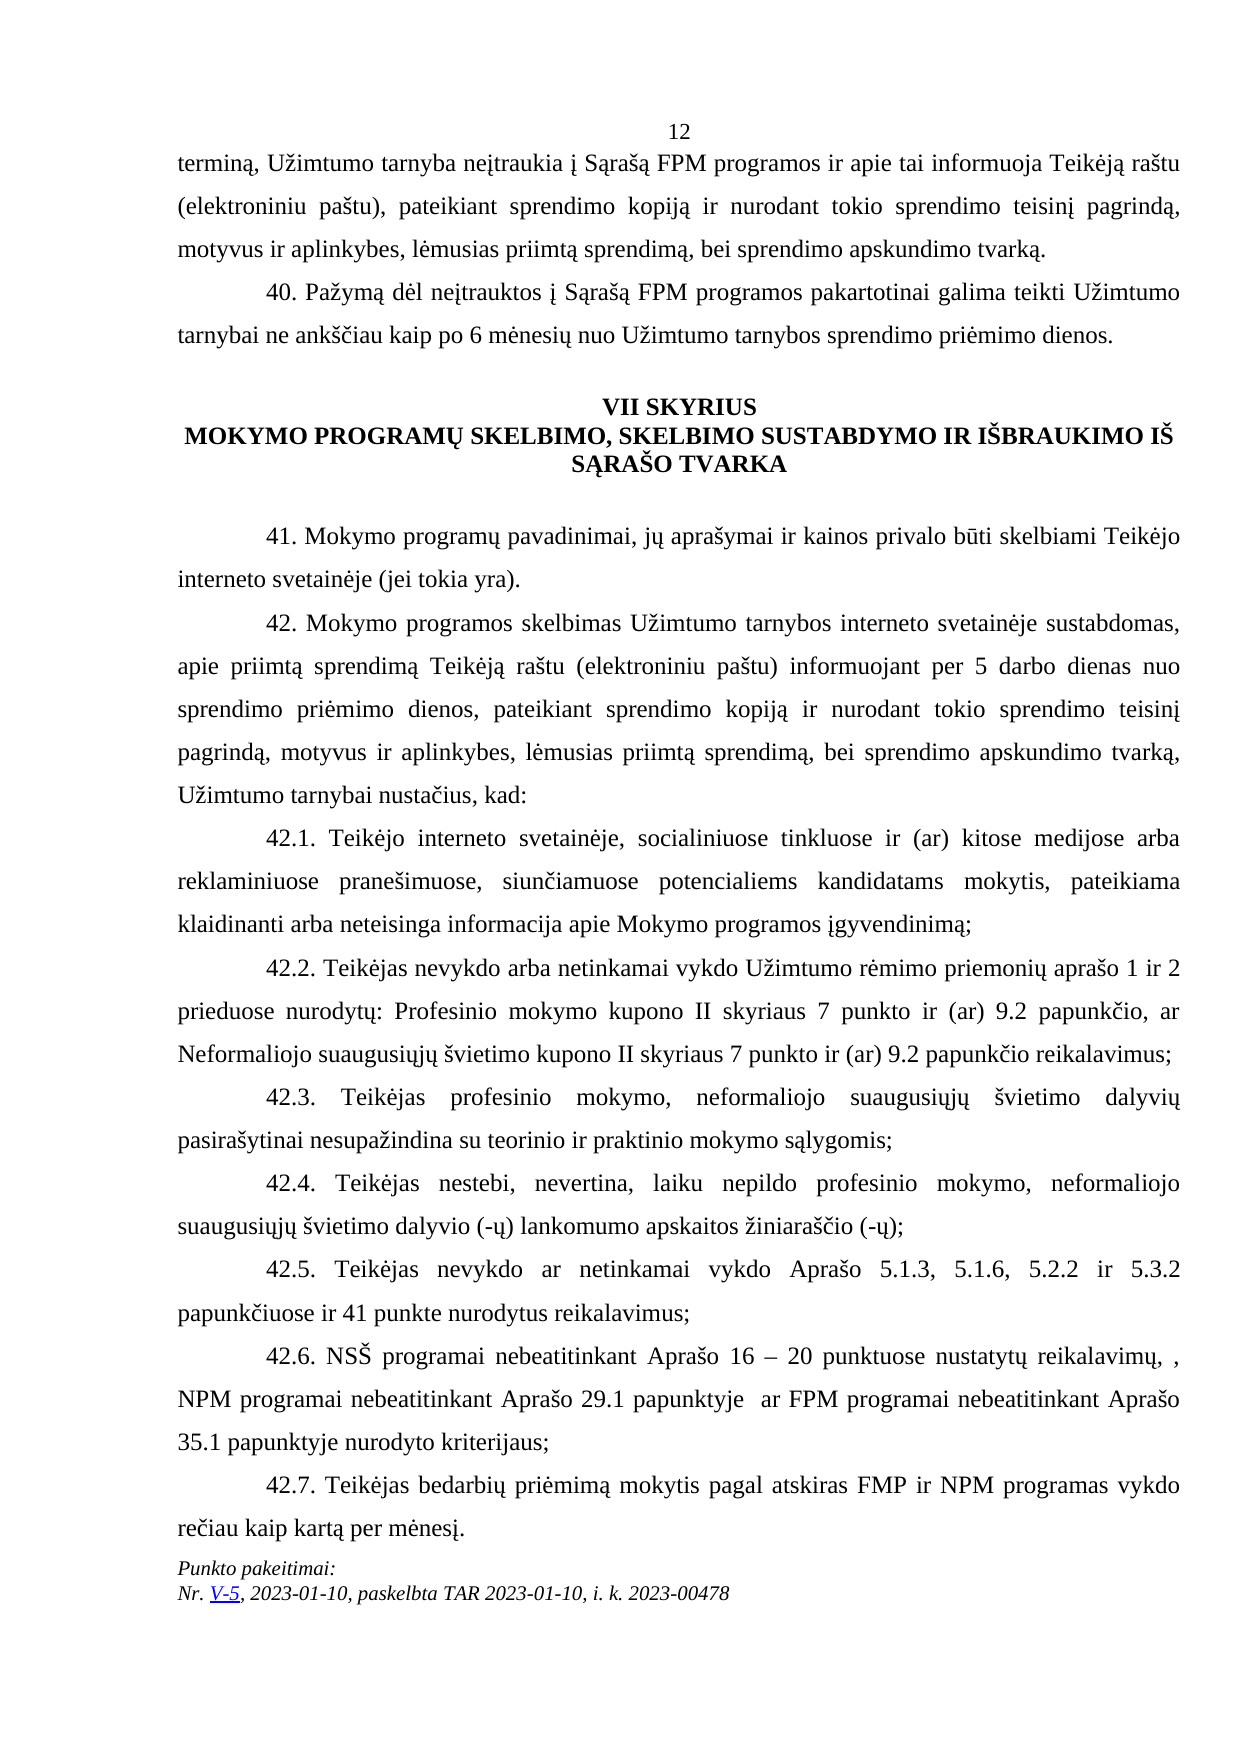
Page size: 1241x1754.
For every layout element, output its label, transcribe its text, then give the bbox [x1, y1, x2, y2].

text 42.6. NSŠ programai nebeatitinkant Aprašo 16 – 20 punktuose nustatytų reikalavimų, , NPM programai nebeatitinkant Aprašo 29.1 papunktyje ar FPM programai nebeatitinkant Aprašo 35.1 papunktyje nurodyto kriterijaus; [177, 1341, 1181, 1456]
text 42.5. Teikėjas nevykdo ar netinkamai vykdo Aprašo 5.1.3, 5.1.6, 5.2.2 ir 5.3.2 papunkčiuose ir 41 punkte nurodytus reikalavimus; [177, 1254, 1181, 1326]
text MOKYMO PROGRAMŲ SKELBIMO, SKELBIMO SUSTABDYMO IR IŠBRAUKIMO IŠ SĄRAŠO TVARKA [177, 421, 1181, 478]
text 40. Pažymą dėl neįtrauktos į Sąrašą FPM programos pakartotinai galima teikti Užimtumo tarnybai ne ankščiau kaip po 6 mėnesių nuo Užimtumo tarnybos sprendimo priėmimo dienos. [177, 277, 1181, 349]
text 41. Mokymo programų pavadinimai, jų aprašymai ir kainos privalo būti skelbiami Teikėjo interneto svetainėje (jei tokia yra). [177, 521, 1181, 593]
text 42.1. Teikėjo interneto svetainėje, socialiniuose tinkluose ir (ar) kitose medijose arba reklaminiuose pranešimuose, siunčiamuose potencialiems kandidatams mokytis, pateikiama klaidinanti arba neteisinga informacija apie Mokymo programos įgyvendinimą; [177, 823, 1181, 938]
text 42.3. Teikėjas profesinio mokymo, neformaliojo suaugusiųjų švietimo dalyvių pasirašytinai nesupažindina su teorinio ir praktinio mokymo sąlygomis; [177, 1082, 1181, 1154]
text Punkto pakeitimai: [177, 1556, 1181, 1580]
text Nr. V-5, 2023-01-10, paskelbta TAR 2023-01-10, i. k. 2023-00478 [177, 1580, 1181, 1604]
text 42.2. Teikėjas nevykdo arba netinkamai vykdo Užimtumo rėmimo priemonių aprašo 1 ir 2 prieduose nurodytų: Profesinio mokymo kupono II skyriaus 7 punkto ir (ar) 9.2 papunkčio, ar Neformaliojo suaugusiųjų švietimo kupono II skyriaus 7 punkto ir (ar) 9.2 papunkčio reikalavimus; [177, 953, 1181, 1068]
text 42.4. Teikėjas nestebi, nevertina, laiku nepildo profesinio mokymo, neformaliojo suaugusiųjų švietimo dalyvio (-ų) lankomumo apskaitos žiniaraščio (-ų); [177, 1168, 1181, 1240]
text VII SKYRIUS [177, 392, 1181, 421]
text 42. Mokymo programos skelbimas Užimtumo tarnybos interneto svetainėje sustabdomas, apie priimtą sprendimą Teikėją raštu (elektroniniu paštu) informuojant per 5 darbo dienas nuo sprendimo priėmimo dienos, pateikiant sprendimo kopiją ir nurodant tokio sprendimo teisinį pagrindą, motyvus ir aplinkybes, lėmusias priimtą sprendimą, bei sprendimo apskundimo tvarką, Užimtumo tarnybai nustačius, kad: [177, 608, 1181, 809]
text terminą, Užimtumo tarnyba neįtraukia į Sąrašą FPM programos ir apie tai informuoja Teikėją raštu (elektroniniu paštu), pateikiant sprendimo kopiją ir nurodant tokio sprendimo teisinį pagrindą, motyvus ir aplinkybes, lėmusias priimtą sprendimą, bei sprendimo apskundimo tvarką. [177, 148, 1181, 263]
text 42.7. Teikėjas bedarbių priėmimą mokytis pagal atskiras FMP ir NPM programas vykdo rečiau kaip kartą per mėnesį. [177, 1470, 1181, 1542]
